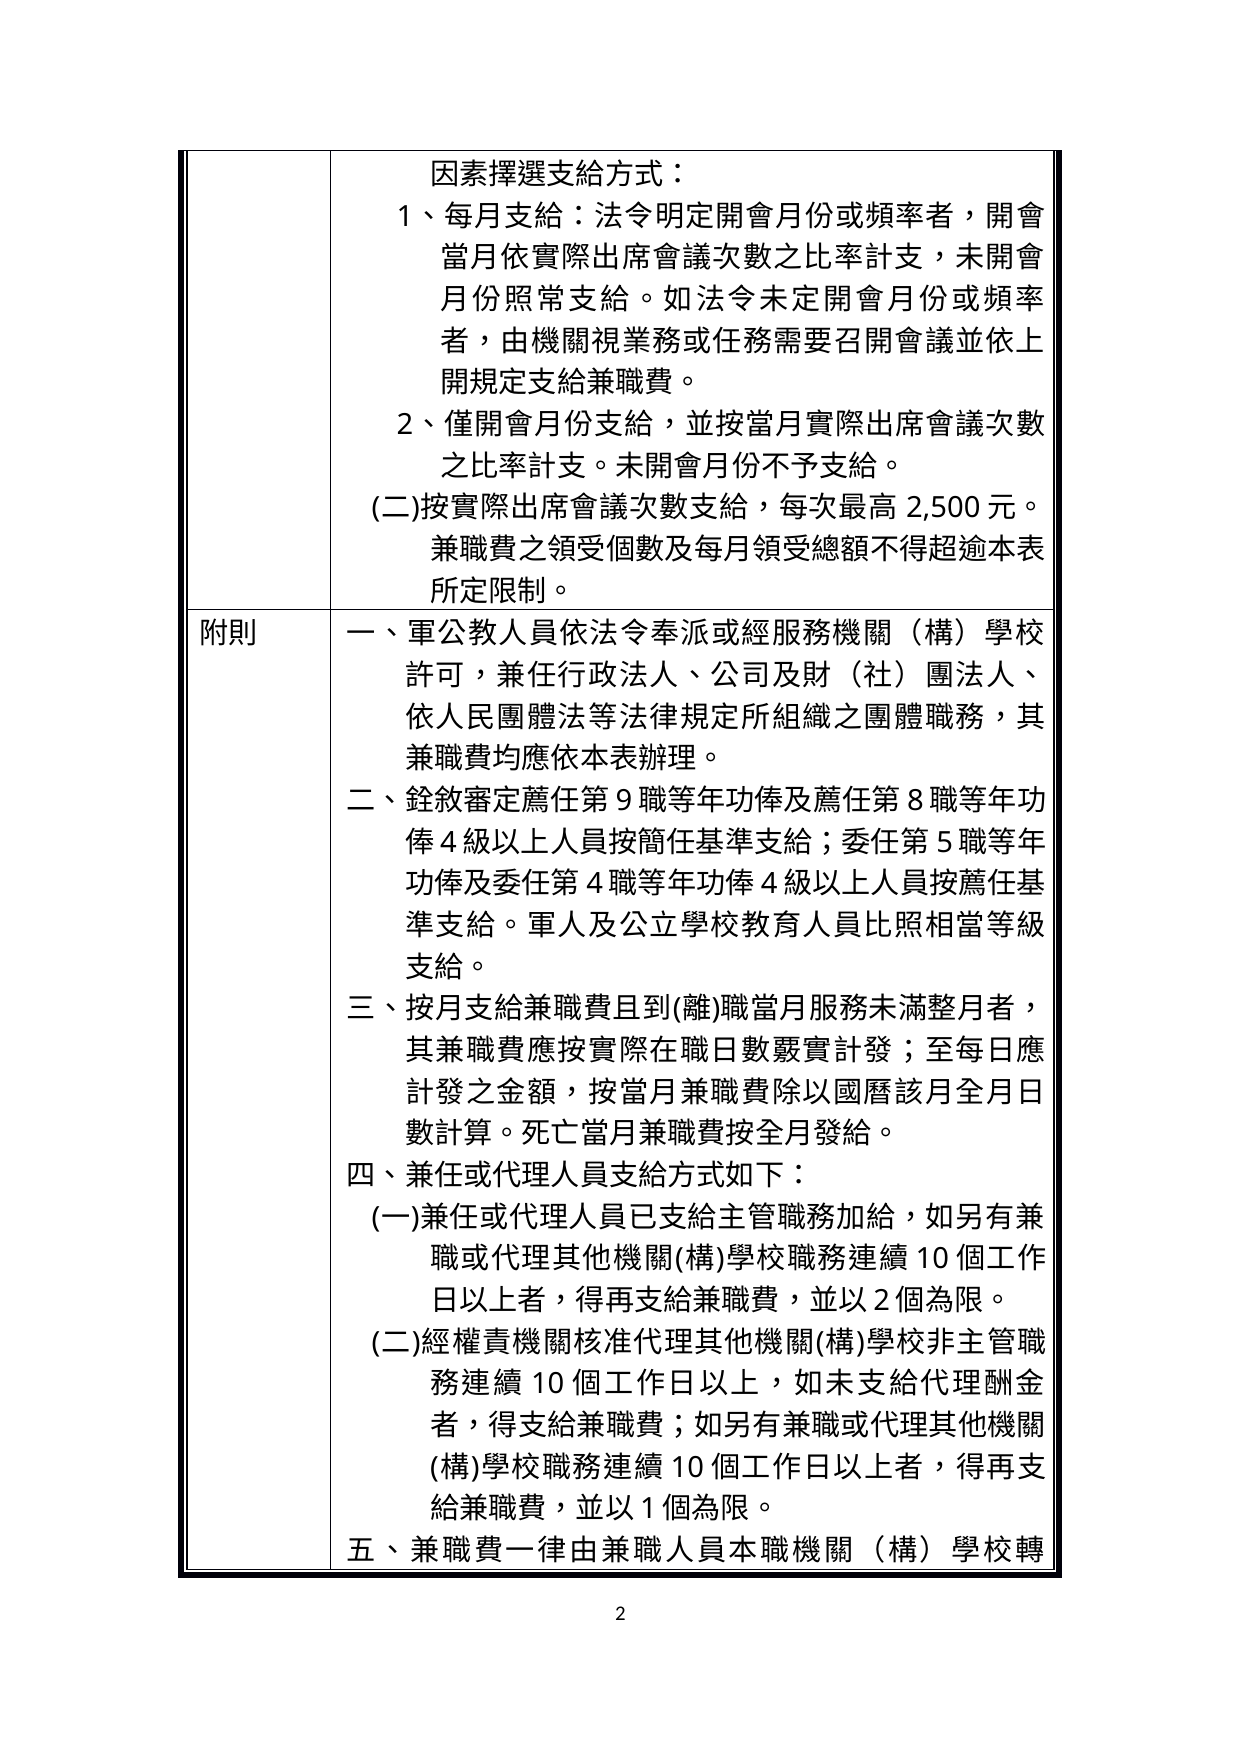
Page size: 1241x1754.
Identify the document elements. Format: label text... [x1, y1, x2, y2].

table_cell [188, 151, 330, 609]
table_cell 因素擇選支給方式： 1、每月支給：法令明定開會月份或頻率者，開會當月依實際出席會議次數之比率計支，未開會月份照常支給。如法令未定開會月份或頻率者，由機關視業務或任務需要召開會議並依上開規定支給兼職費。 2、僅開會月份支給，並按當月實際出席會議次數之比率計支。未開會月份不予支給。 (二)按實際出席會議次數支給，每次最高2,500元。兼職費之領受個數及每月領受總額不得超逾本表所定限制。 [331, 151, 1053, 609]
table_cell 一、軍公教人員依法令奉派或經服務機關（構）學校許可，兼任行政法人、公司及財（社）團法人、依人民團體法等法律規定所組織之團體職務，其兼職費均應依本表辦理。 二、銓敘審定薦任第9職等年功俸及薦任第8職等年功俸4級以上人員按簡任基準支給；委任第5職等年功俸及委任第4職等年功俸4級以上人員按薦任基準支給。軍人及公立學校教育人員比照相當等級支給。 三、按月支給兼職費且到(離)職當月服務未滿整月者，其兼職費應按實際在職日數覈實計發；至每日應計發之金額，按當月兼職費除以國曆該月全月日數計算。死亡當月兼職費按全月發給。 四、兼任或代理人員支給方式如下： (一)兼任或代理人員已支給主管職務加給，如另有兼職或代理其他機關(構)學校職務連續10個工作日以上者，得再支給兼職費，並以2個為限。 (二)經權責機關核准代理其他機關(構)學校非主管職務連續10個工作日以上，如未支給代理酬金者，得支給兼職費；如另有兼職或代理其他機關(構)學校職務連續10個工作日以上者，得再支給兼職費，並以1個為限。 五、兼職費一律由兼職人員本職機關（構）學校轉 [331, 610, 1053, 1569]
table_cell 附則 [188, 610, 330, 1569]
